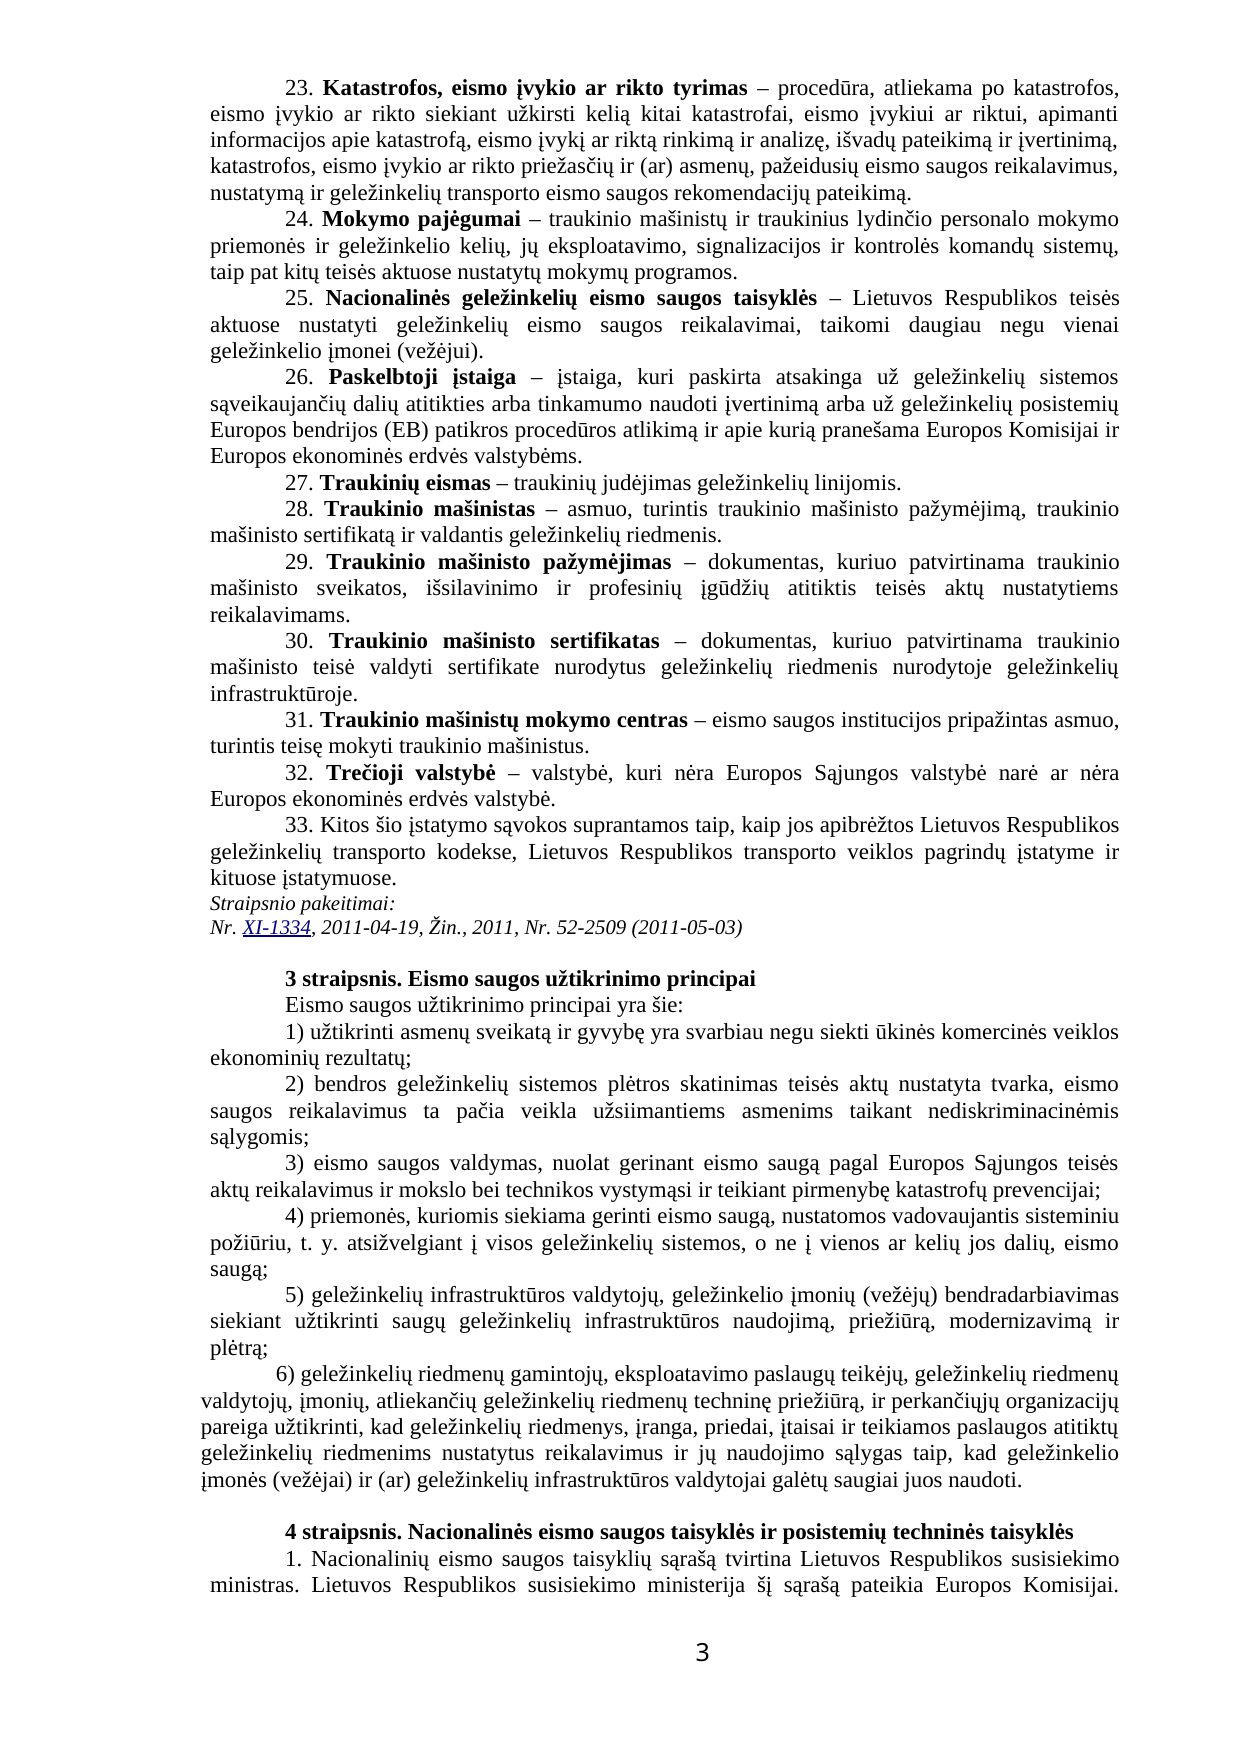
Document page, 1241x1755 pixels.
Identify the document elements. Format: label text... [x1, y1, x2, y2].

text 26. Paskelbtoji įstaiga – įstaiga, kuri paskirta atsakinga už geležinkelių sistemos sąveikaujančių dalių atitikties arba tinkamumo naudoti įvertinimą arba už geležinkelių posistemių Europos bendrijos (EB) patikros procedūros atlikimą ir apie kurią pranešama Europos Komisijai ir Europos ekonominės erdvės valstybėms. [210, 363, 1120, 469]
text 23. Katastrofos, eismo įvykio ar rikto tyrimas – procedūra, atliekama po katastrofos, eismo įvykio ar rikto siekiant užkirsti kelią kitai katastrofai, eismo įvykiui ar riktui, apimanti informacijos apie katastrofą, eismo įvykį ar riktą rinkimą ir analizę, išvadų pateikimą ir įvertinimą, katastrofos, eismo įvykio ar rikto priežasčių ir (ar) asmenų, pažeidusių eismo saugos reikalavimus, nustatymą ir geležinkelių transporto eismo saugos rekomendacijų pateikimą. [210, 73, 1120, 205]
text 24. Mokymo pajėgumai – traukinio mašinistų ir traukinius lydinčio personalo mokymo priemonės ir geležinkelio kelių, jų eksploatavimo, signalizacijos ir kontrolės komandų sistemų, taip pat kitų teisės aktuose nustatytų mokymų programos. [210, 205, 1120, 284]
text 6) geležinkelių riedmenų gamintojų, eksploatavimo paslaugų teikėjų, geležinkelių riedmenų valdytojų, įmonių, atliekančių geležinkelių riedmenų techninę priežiūrą, ir perkančiųjų organizacijų pareiga užtikrinti, kad geležinkelių riedmenys, įranga, priedai, įtaisai ir teikiamos paslaugos atitiktų geležinkelių riedmenims nustatytus reikalavimus ir jų naudojimo sąlygas taip, kad geležinkelio įmonės (vežėjai) ir (ar) geležinkelių infrastruktūros valdytojai galėtų saugiai juos naudoti. [201, 1360, 1120, 1492]
text Straipsnio pakeitimai: [210, 891, 1120, 914]
text Eismo saugos užtikrinimo principai yra šie: [210, 991, 1120, 1018]
text 32. Trečioji valstybė – valstybė, kuri nėra Europos Sąjungos valstybė narė ar nėra Europos ekonominės erdvės valstybė. [210, 759, 1120, 811]
text Nr. XI-1334, 2011-04-19, Žin., 2011, Nr. 52-2509 (2011-05-03) [210, 914, 1120, 939]
text 3 straipsnis. Eismo saugos užtikrinimo principai [210, 965, 1120, 991]
text 31. Traukinio mašinistų mokymo centras – eismo saugos institucijos pripažintas asmuo, turintis teisę mokyti traukinio mašinistus. [210, 706, 1120, 759]
text 4) priemonės, kuriomis siekiama gerinti eismo saugą, nustatomos vadovaujantis sisteminiu požiūriu, t. y. atsižvelgiant į visos geležinkelių sistemos, o ne į vienos ar kelių jos dalių, eismo saugą; [210, 1202, 1120, 1281]
text 1. Nacionalinių eismo saugos taisyklių sąrašą tvirtina Lietuvos Respublikos susisiekimo ministras. Lietuvos Respublikos susisiekimo ministerija šį sąrašą pateikia Europos Komisijai. [210, 1545, 1120, 1597]
text 1) užtikrinti asmenų sveikatą ir gyvybę yra svarbiau negu siekti ūkinės komercinės veiklos ekonominių rezultatų; [210, 1018, 1120, 1070]
text 29. Traukinio mašinisto pažymėjimas – dokumentas, kuriuo patvirtinama traukinio mašinisto sveikatos, išsilavinimo ir profesinių įgūdžių atitiktis teisės aktų nustatytiems reikalavimams. [210, 548, 1120, 627]
text 3) eismo saugos valdymas, nuolat gerinant eismo saugą pagal Europos Sąjungos teisės aktų reikalavimus ir mokslo bei technikos vystymąsi ir teikiant pirmenybę katastrofų prevencijai; [210, 1149, 1120, 1202]
text 28. Traukinio mašinistas – asmuo, turintis traukinio mašinisto pažymėjimą, traukinio mašinisto sertifikatą ir valdantis geležinkelių riedmenis. [210, 495, 1120, 548]
text 2) bendros geležinkelių sistemos plėtros skatinimas teisės aktų nustatyta tvarka, eismo saugos reikalavimus ta pačia veikla užsiimantiems asmenims taikant nediskriminacinėmis sąlygomis; [210, 1070, 1120, 1149]
text 4 straipsnis. Nacionalinės eismo saugos taisyklės ir posistemių techninės taisyklės [285, 1518, 1120, 1545]
text 30. Traukinio mašinisto sertifikatas – dokumentas, kuriuo patvirtinama traukinio mašinisto teisė valdyti sertifikate nurodytus geležinkelių riedmenis nurodytoje geležinkelių infrastruktūroje. [210, 627, 1120, 706]
text 5) geležinkelių infrastruktūros valdytojų, geležinkelio įmonių (vežėjų) bendradarbiavimas siekiant užtikrinti saugų geležinkelių infrastruktūros naudojimą, priežiūrą, modernizavimą ir plėtrą; [210, 1281, 1120, 1360]
text 27. Traukinių eismas – traukinių judėjimas geležinkelių linijomis. [210, 469, 1120, 495]
text 33. Kitos šio įstatymo sąvokos suprantamos taip, kaip jos apibrėžtos Lietuvos Respublikos geležinkelių transporto kodekse, Lietuvos Respublikos transporto veiklos pagrindų įstatyme ir kituose įstatymuose. [210, 811, 1120, 891]
text 25. Nacionalinės geležinkelių eismo saugos taisyklės – Lietuvos Respublikos teisės aktuose nustatyti geležinkelių eismo saugos reikalavimai, taikomi daugiau negu vienai geležinkelio įmonei (vežėjui). [210, 284, 1120, 363]
